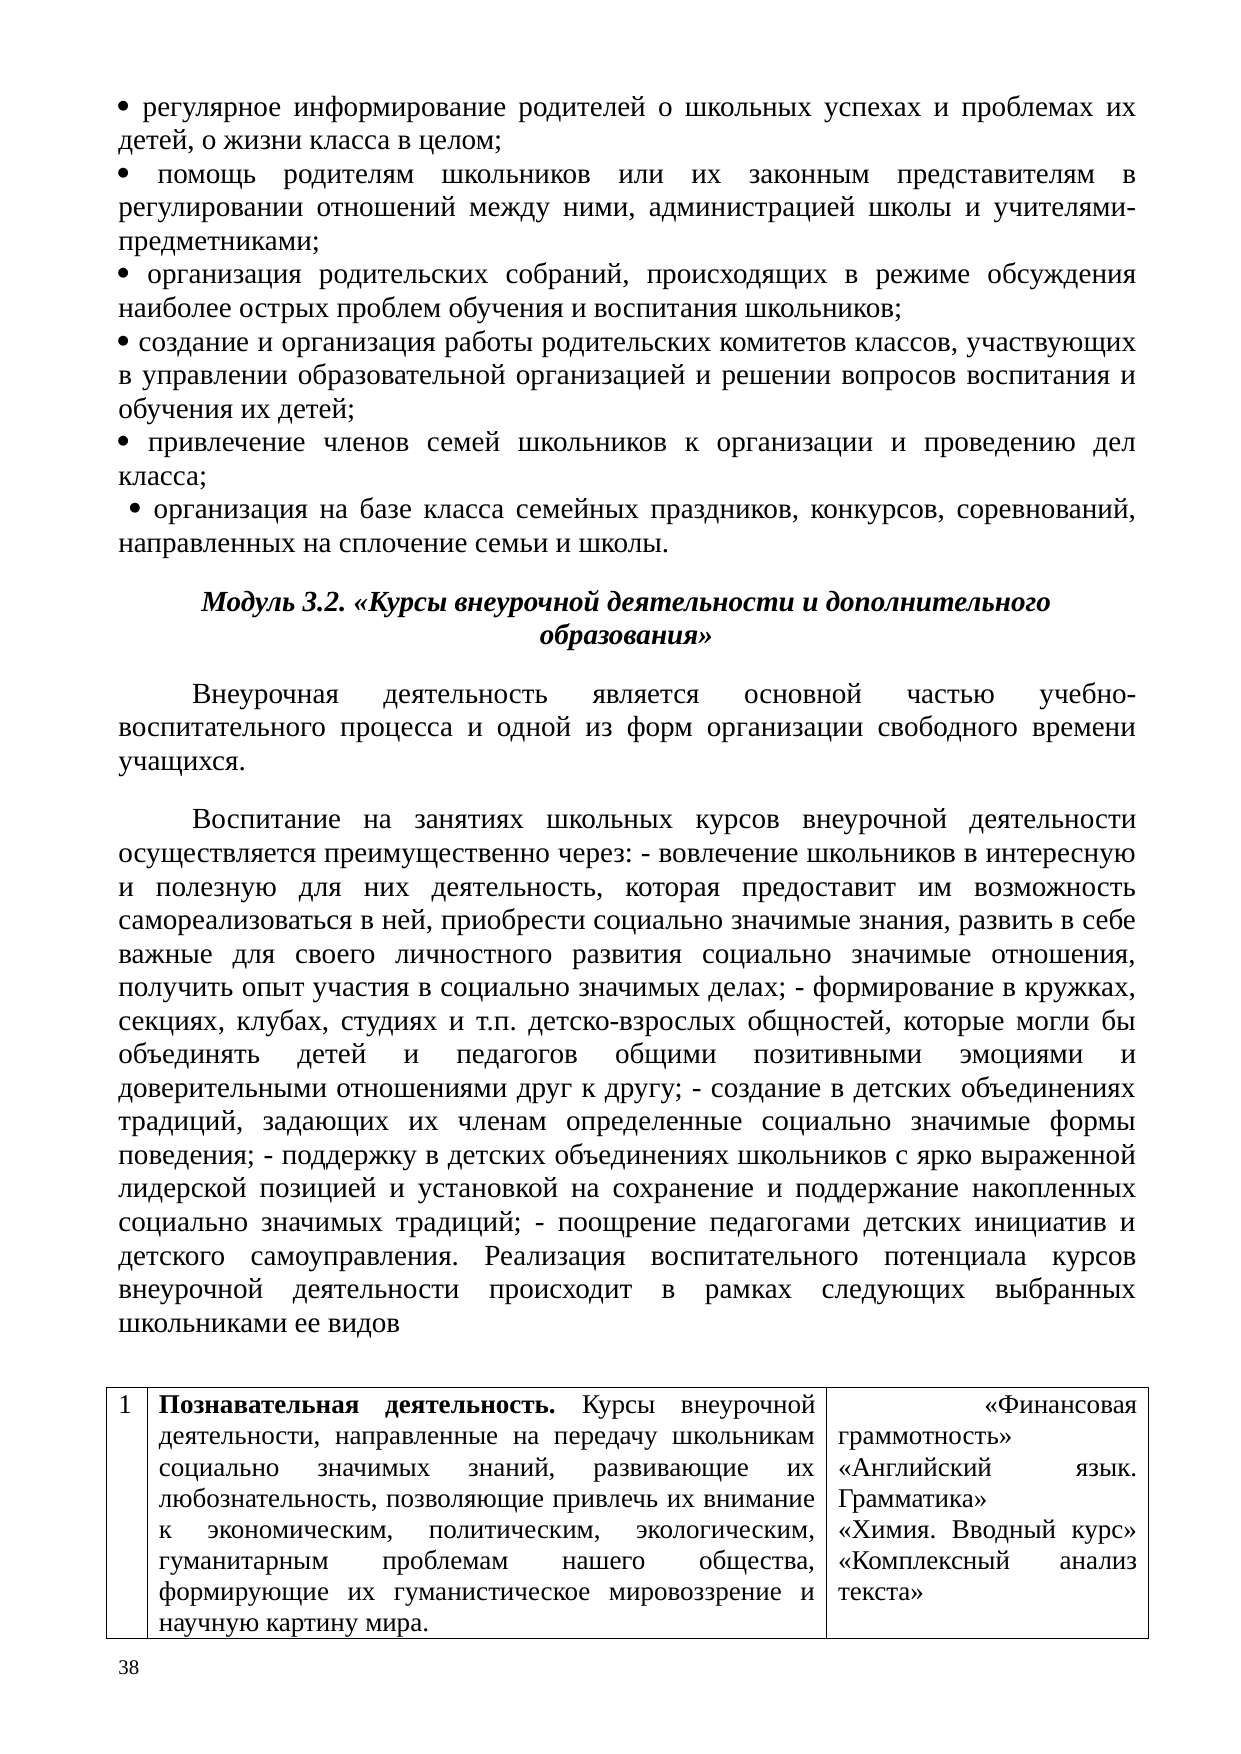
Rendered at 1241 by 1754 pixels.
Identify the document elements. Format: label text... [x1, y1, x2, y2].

text Модуль 3.2. «Курсы внеурочной деятельности и дополнительного образования» [118, 584, 1137, 651]
text  организация родительских собраний, происходящих в режиме обсуждения наиболее острых проблем обучения и воспитания школьников; [118, 257, 1137, 324]
text Воспитание на занятиях школьных курсов внеурочной деятельности осуществляется преимущественно через: - вовлечение школьников в интересную и полезную для них деятельность, которая предоставит им возможность самореализоваться в ней, приобрести социально значимые знания, развить в себе важные для своего личностного развития социально значимые отношения, получить опыт участия в социально значимых делах; - формирование в кружках, секциях, клубах, студиях и т.п. детско-взрослых общностей, которые могли бы объединять детей и педагогов общими позитивными эмоциями и доверительными отношениями друг к другу; - создание в детских объединениях традиций, задающих их членам определенные социально значимые формы поведения; - поддержку в детских объединениях школьников с ярко выраженной лидерской позицией и установкой на сохранение и поддержание накопленных социально значимых традиций; - поощрение педагогами детских инициатив и детского самоуправления. Реализация воспитательного потенциала курсов внеурочной деятельности происходит в рамках следующих выбранных школьниками ее видов [118, 802, 1137, 1338]
table_header Познавательная деятельность. Курсы внеурочной деятельности, направленные на передачу школьникам социально значимых знаний, развивающие их любознательность, позволяющие привлечь их внимание к экономическим, политическим, экологическим, гуманитарным проблемам нашего общества, формирующие их гуманистическое мировоззрение и научную картину мира. [148, 1388, 826, 1637]
text Внеурочная деятельность является основной частью учебно-воспитательного процесса и одной из форм организации свободного времени учащихся. [118, 676, 1137, 777]
table_header 1 [107, 1388, 147, 1637]
text  организация на базе класса семейных праздников, конкурсов, соревнований, направленных на сплочение семьи и школы. [118, 492, 1137, 559]
table_header «Финансовая граммотность» «Английский язык. Грамматика» «Химия. Вводный курс» «Комплексный анализ текста» [827, 1388, 1148, 1637]
text  создание и организация работы родительских комитетов классов, участвующих в управлении образовательной организацией и решении вопросов воспитания и обучения их детей; [118, 324, 1137, 424]
text  помощь родителям школьников или их законным представителям в регулировании отношений между ними, администрацией школы и учителями-предметниками; [118, 156, 1137, 257]
text  привлечение членов семей школьников к организации и проведению дел класса; [118, 424, 1137, 492]
text  регулярное информирование родителей о школьных успехах и проблемах их детей, о жизни класса в целом; [118, 89, 1137, 156]
